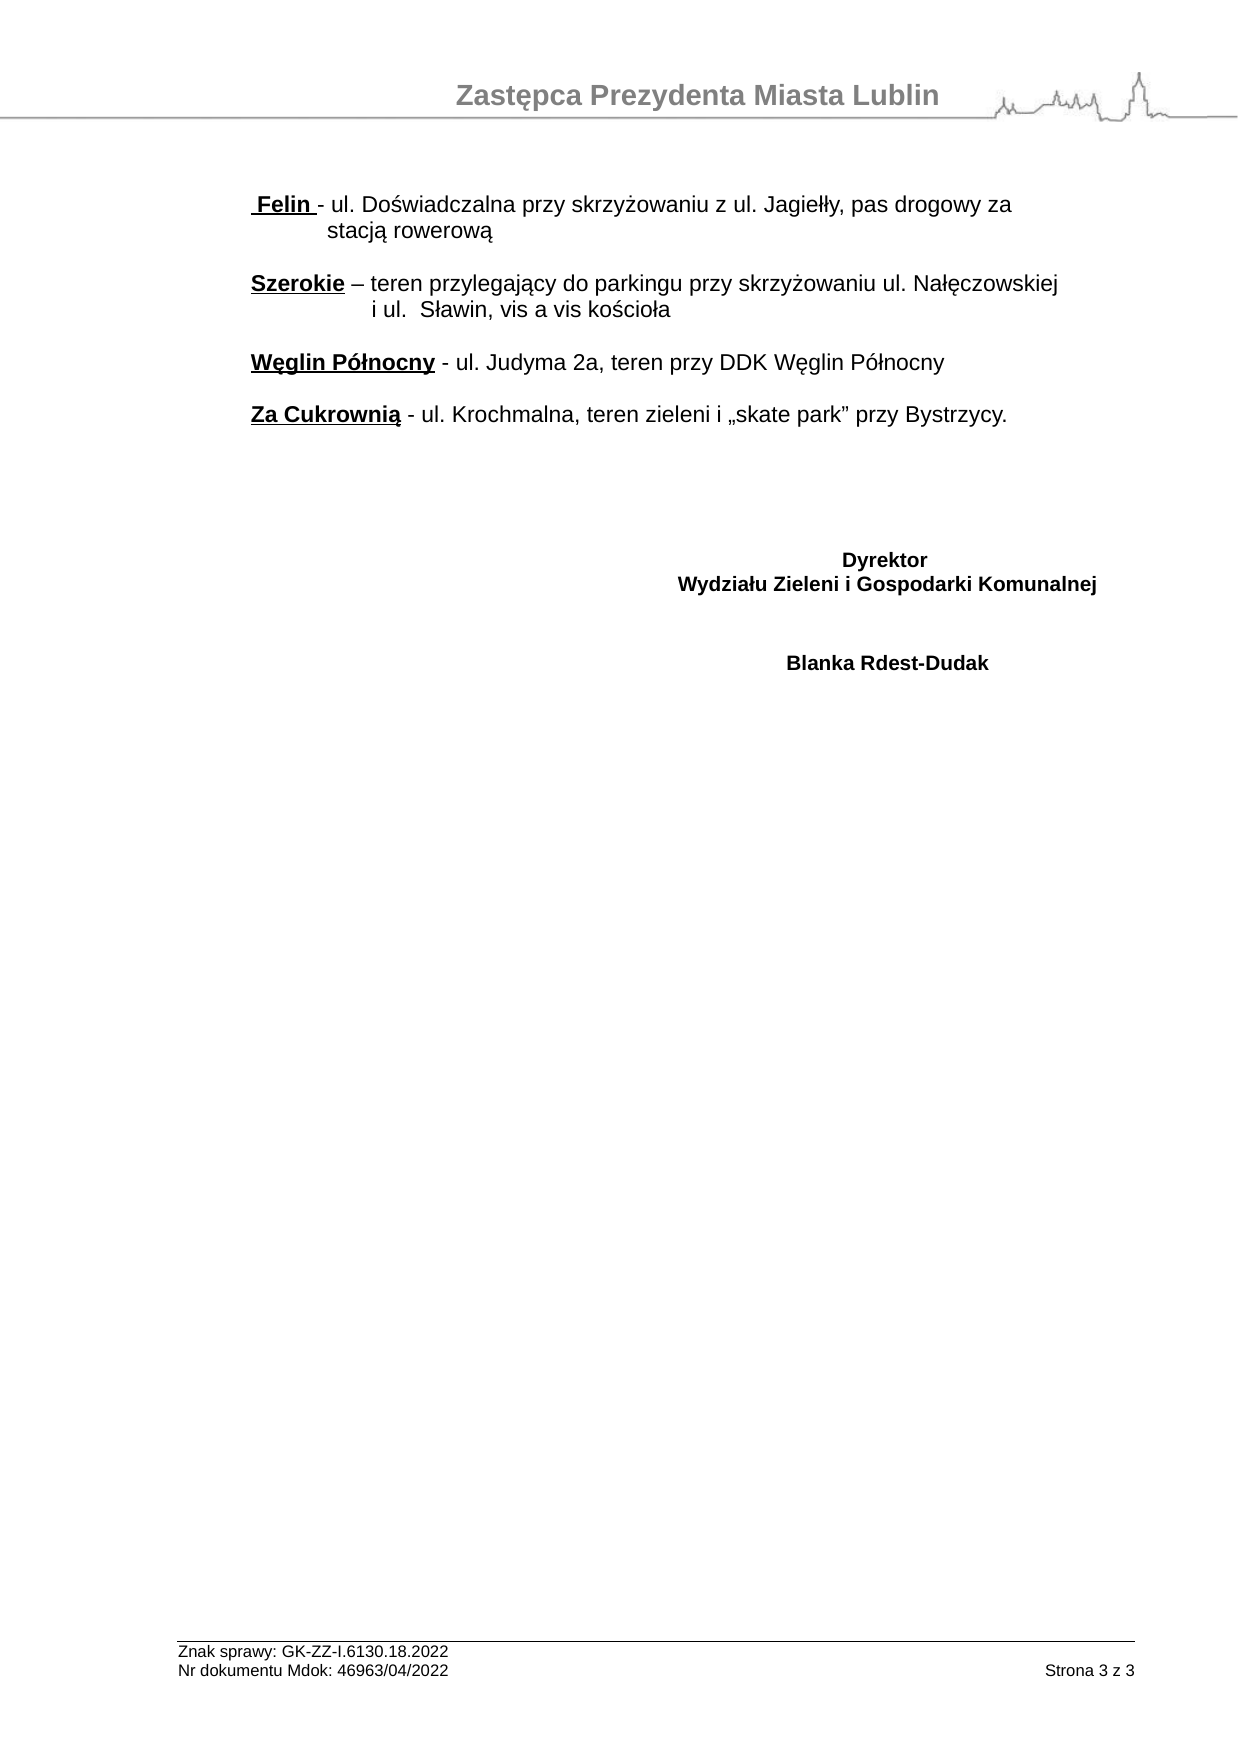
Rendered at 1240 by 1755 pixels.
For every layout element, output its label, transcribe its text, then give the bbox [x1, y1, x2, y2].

picture [0, 72, 1240, 125]
table_cell Felin - ul. Doświadczalna przy skrzyżowaniu z ul. Jagiełły, pas drogowy za stacją rowerową Szerokie – teren przylegający do parkingu przy skrzyżowaniu ul. Nałęczowskiej i ul. Sławin, vis a vis kościoła Węglin Północny - ul. Judyma 2a, teren przy DDK Węglin Północny Za Cukrownią - ul. Krochmalna, teren zieleni i „skate park” przy Bystrzycy. [190, 188, 1135, 461]
text Blanka Rdest-Dudak [177, 651, 1135, 675]
text Dyrektor Wydziału Zieleni i Gospodarki Komunalnej [177, 548, 1135, 620]
